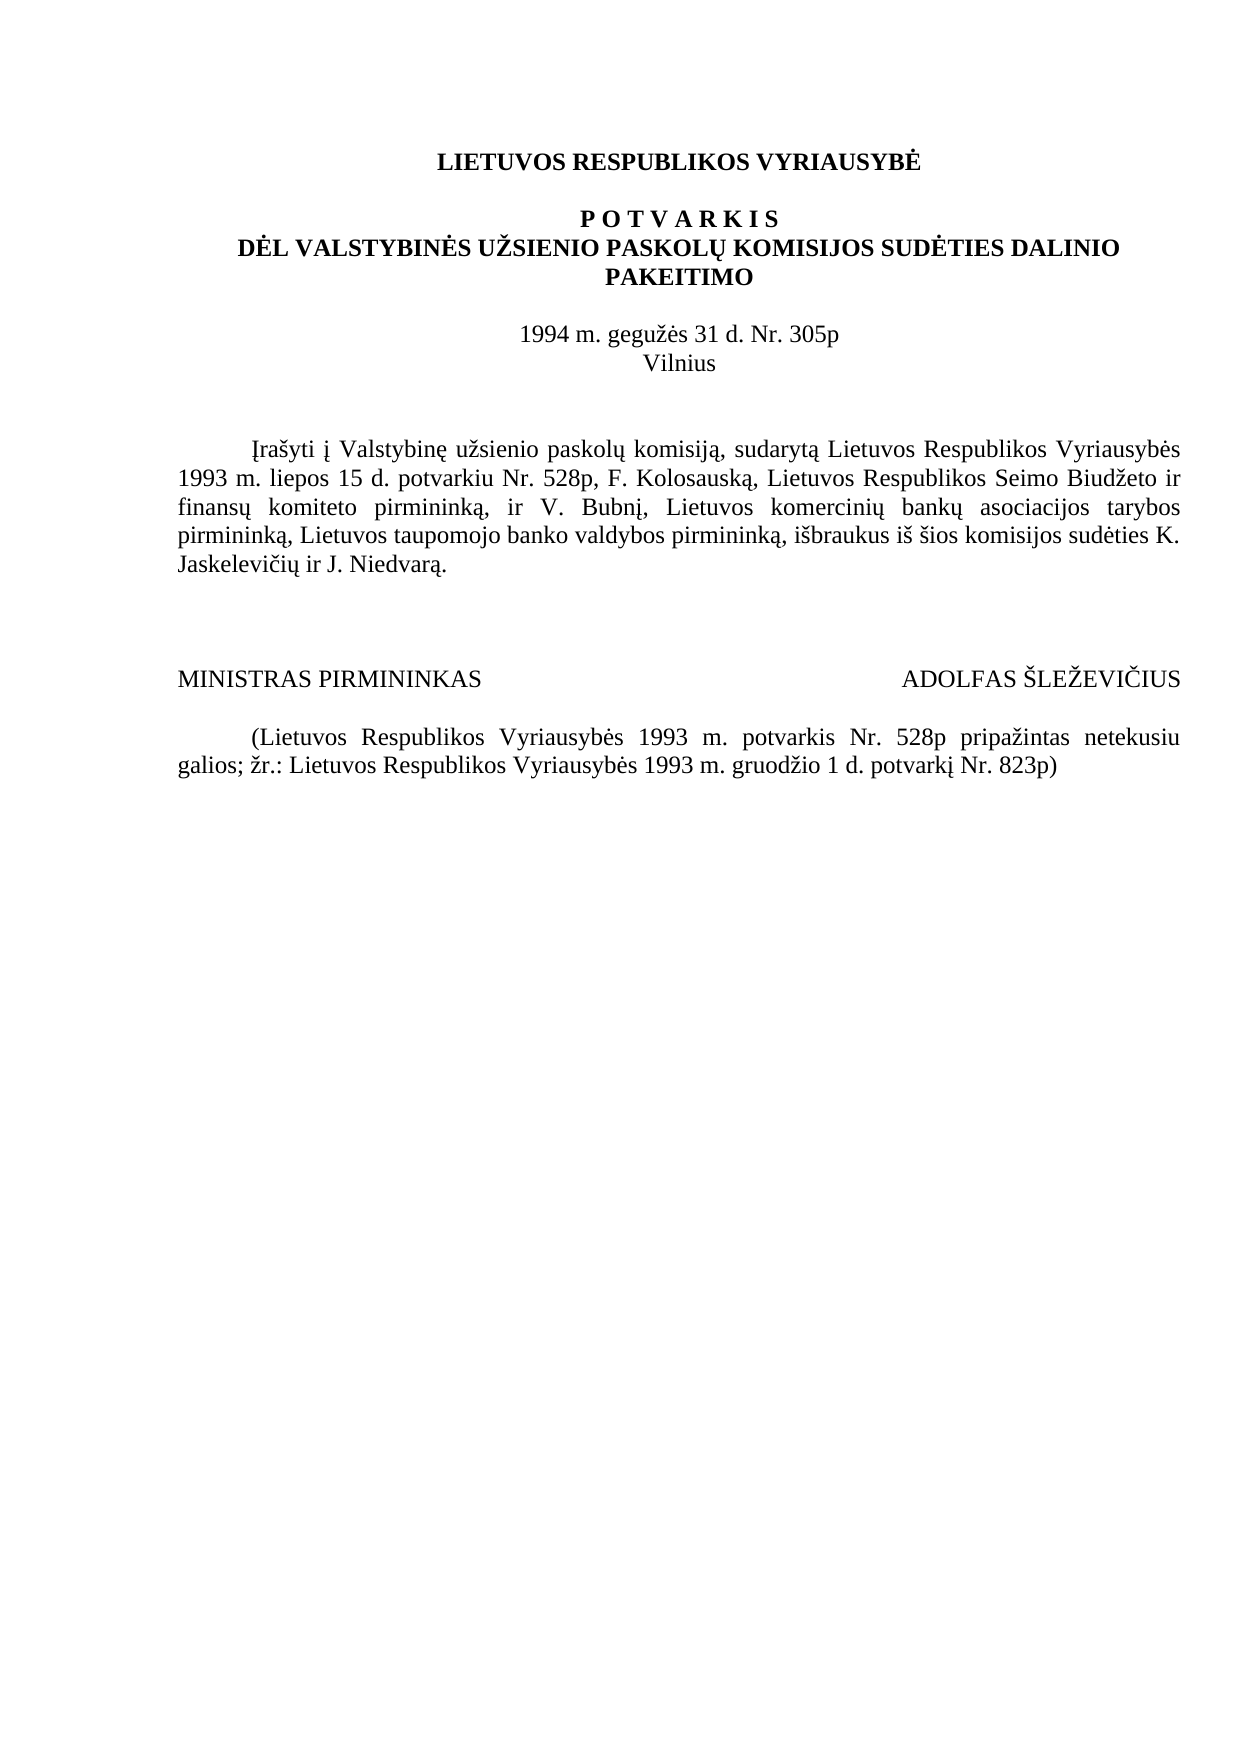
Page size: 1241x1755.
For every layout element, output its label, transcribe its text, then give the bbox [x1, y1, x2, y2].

text (Lietuvos Respublikos Vyriausybės 1993 m. potvarkis Nr. 528p pripažintas netekusiu galios; žr.: Lietuvos Respublikos Vyriausybės 1993 m. gruodžio 1 d. potvarkį Nr. 823p) [177, 722, 1181, 779]
text LIETUVOS RESPUBLIKOS VYRIAUSYBĖ [177, 147, 1181, 176]
text 1994 m. gegužės 31 d. Nr. 305p [177, 319, 1181, 348]
text MINISTRAS PIRMININKAS ADOLFAS ŠLEŽEVIČIUS [177, 664, 1181, 693]
text DĖL VALSTYBINĖS UŽSIENIO PASKOLŲ KOMISIJOS SUDĖTIES DALINIO PAKEITIMO [177, 233, 1181, 291]
text Įrašyti į Valstybinę užsienio paskolų komisiją, sudarytą Lietuvos Respublikos Vyriausybės 1993 m. liepos 15 d. potvarkiu Nr. 528p, F. Kolosauską, Lietuvos Respublikos Seimo Biudžeto ir finansų komiteto pirmininką, ir V. Bubnį, Lietuvos komercinių bankų asociacijos tarybos pirmininką, Lietuvos taupomojo banko valdybos pirmininką, išbraukus iš šios komisijos sudėties K. Jaskelevičių ir J. Niedvarą. [177, 434, 1181, 578]
text Vilnius [177, 348, 1181, 377]
text P O T V A R K I S [177, 204, 1181, 233]
